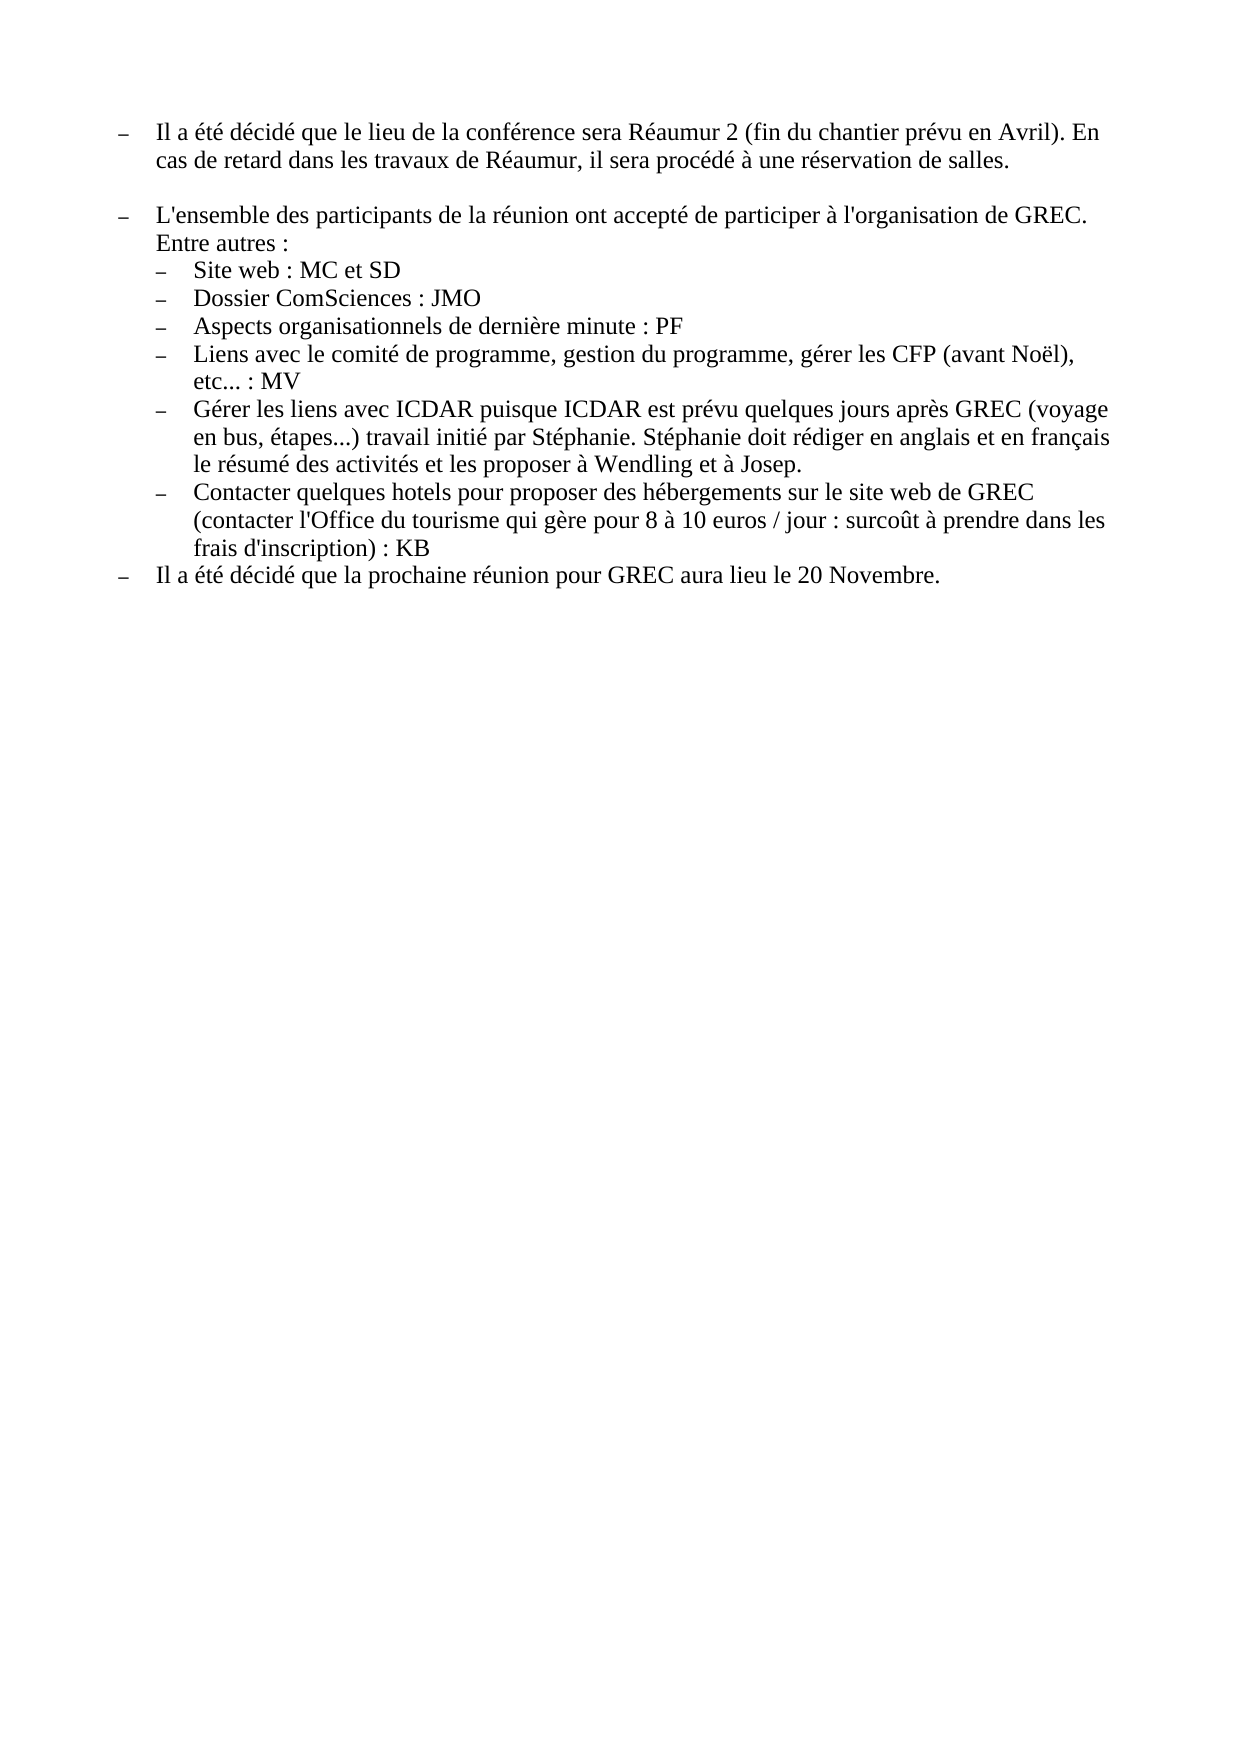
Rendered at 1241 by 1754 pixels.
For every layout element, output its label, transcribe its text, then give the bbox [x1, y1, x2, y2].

list Contacter quelques hotels pour proposer des hébergements sur le site web de GREC (contacter l'Office du tourisme qui gère pour 8 à 10 euros / jour : surcoût à prendre dans les frais d'inscription) : KB [156, 478, 1122, 561]
list Dossier ComSciences : JMO [156, 284, 1122, 312]
list Gérer les liens avec ICDAR puisque ICDAR est prévu quelques jours après GREC (voyage en bus, étapes...) travail initié par Stéphanie. Stéphanie doit rédiger en anglais et en français le résumé des activités et les proposer à Wendling et à Josep. [156, 395, 1122, 478]
list Aspects organisationnels de dernière minute : PF [156, 312, 1122, 340]
list L'ensemble des participants de la réunion ont accepté de participer à l'organisation de GREC. Entre autres : [118, 201, 1122, 257]
list Site web : MC et SD [156, 257, 1122, 284]
list Liens avec le comité de programme, gestion du programme, gérer les CFP (avant Noël), etc... : MV [156, 340, 1122, 395]
list Il a été décidé que le lieu de la conférence sera Réaumur 2 (fin du chantier prévu en Avril). En cas de retard dans les travaux de Réaumur, il sera procédé à une réservation de salles. [118, 118, 1122, 173]
list Il a été décidé que la prochaine réunion pour GREC aura lieu le 20 Novembre. [118, 561, 1122, 589]
